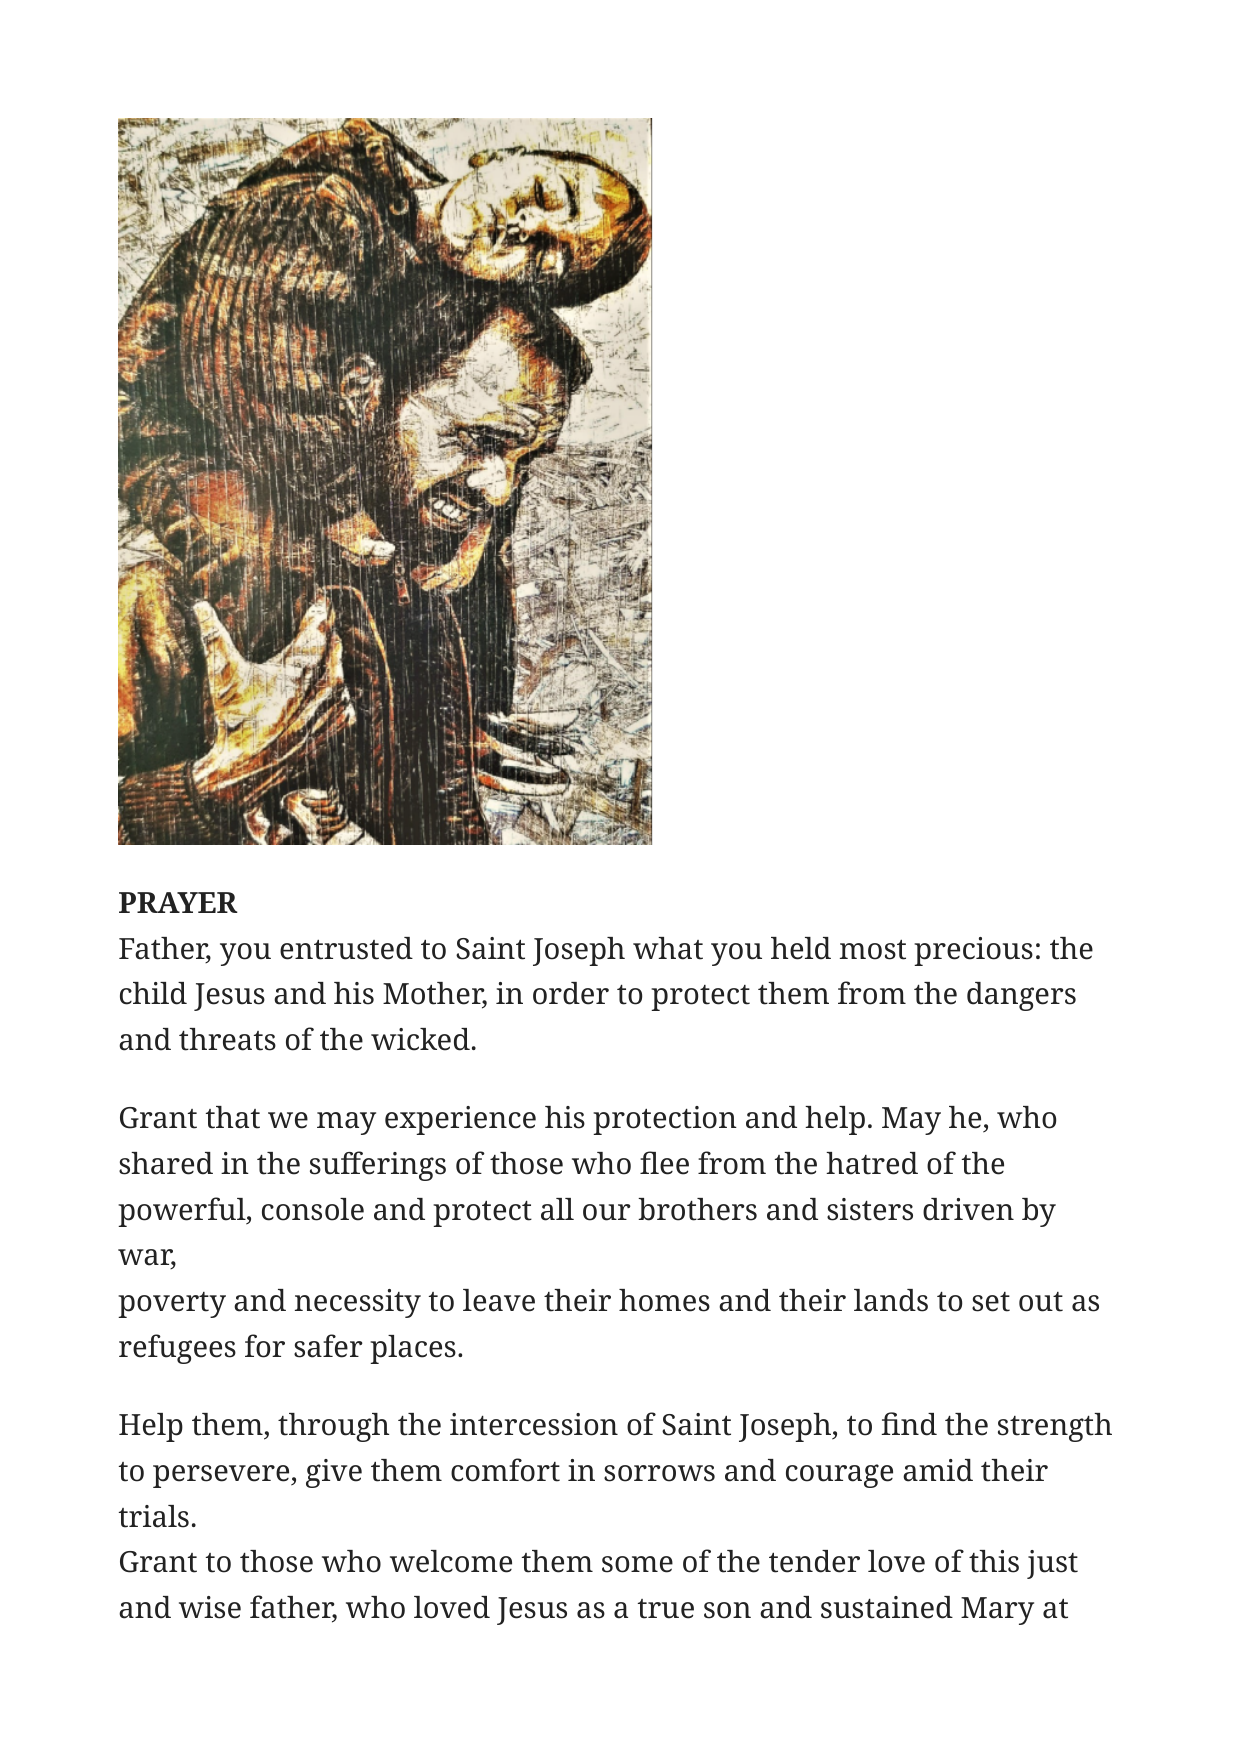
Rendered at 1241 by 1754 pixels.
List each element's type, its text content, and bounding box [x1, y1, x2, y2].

text Father, you entrusted to Saint Joseph what you held most precious: the [118, 928, 1122, 968]
text refugees for safer places. [118, 1326, 1122, 1366]
text Grant to those who welcome them some of the tender love of this just [118, 1541, 1122, 1581]
text poverty and necessity to leave their homes and their lands to set out as [118, 1280, 1122, 1320]
text to persevere, give them comfort in sorrows and courage amid their trials. [118, 1450, 1122, 1536]
picture [118, 118, 653, 845]
text shared in the sufferings of those who flee from the hatred of the [118, 1143, 1122, 1183]
text PRAYER [118, 882, 1122, 922]
text Help them, through the intercession of Saint Joseph, to find the strength [118, 1404, 1122, 1444]
text Grant that we may experience his protection and help. May he, who [118, 1098, 1122, 1137]
text powerful, console and protect all our brothers and sisters driven by war, [118, 1189, 1122, 1274]
text and threats of the wicked. [118, 1019, 1122, 1059]
text child Jesus and his Mother, in order to protect them from the dangers [118, 973, 1122, 1013]
text and wise father, who loved Jesus as a true son and sustained Mary at [118, 1587, 1122, 1627]
